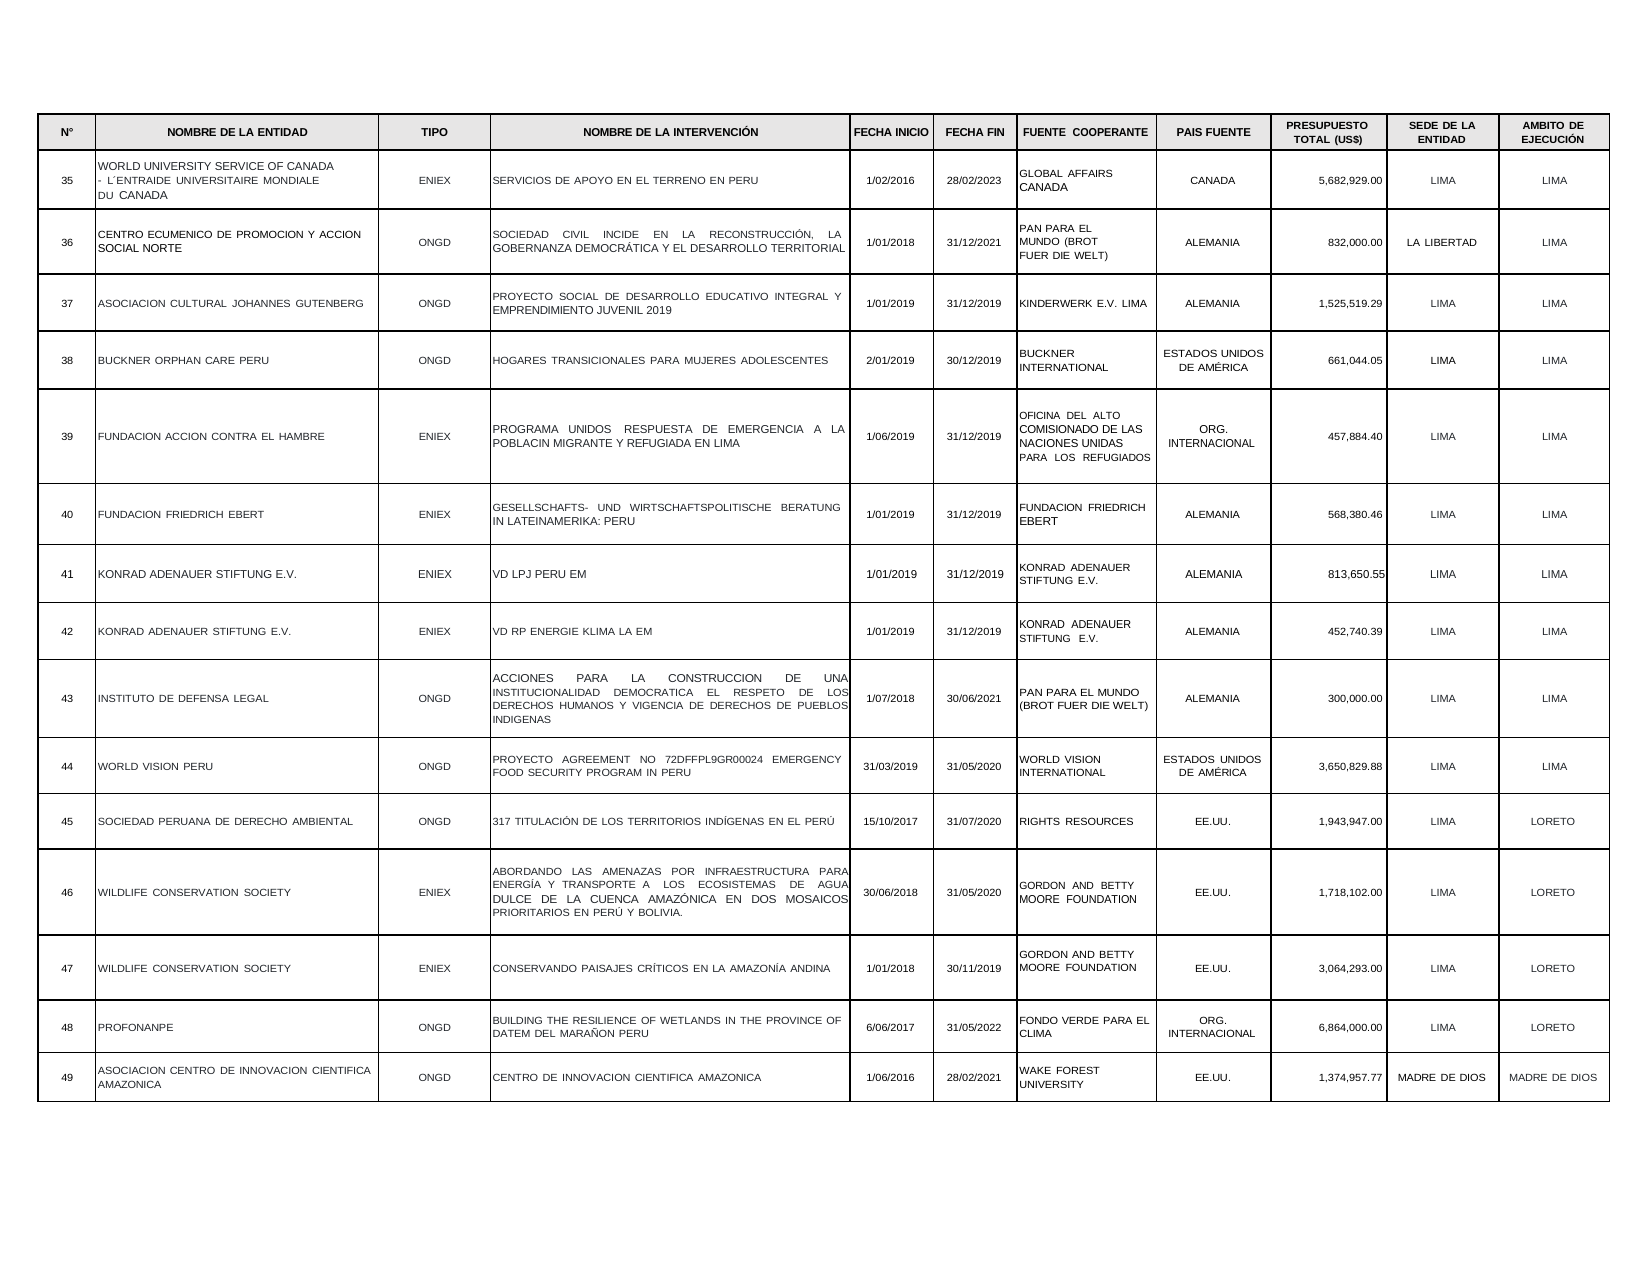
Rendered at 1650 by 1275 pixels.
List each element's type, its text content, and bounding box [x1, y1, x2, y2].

table_cell GESELLSCHAFTS- UND WIRTSCHAFTSPOLITISCHE BERATUNG IN LATEINAMERIKA: PERU [491, 484, 849, 544]
table_cell WILDLIFE CONSERVATION SOCIETY [96, 936, 378, 999]
table_cell KINDERWERK E.V. LIMA [1018, 275, 1156, 330]
table_cell 42 [39, 603, 95, 658]
table_cell 6/06/2017 [851, 1001, 933, 1052]
table_cell 31/05/2020 [934, 738, 1016, 792]
table_cell ONGD [379, 738, 490, 792]
table_cell ENIEX [379, 936, 490, 999]
table_cell 1,943,947.00 [1272, 794, 1386, 848]
table_cell 39 [39, 390, 95, 482]
table_cell ENIEX [379, 151, 490, 208]
table_cell KONRAD ADENAUER STIFTUNG E.V. [1018, 603, 1156, 658]
table_cell PROFONANPE [96, 1001, 378, 1052]
table_cell 30/11/2019 [934, 936, 1016, 999]
table_cell 300,000.00 [1272, 660, 1386, 737]
table_cell ALEMANIA [1157, 545, 1270, 601]
table_cell LIMA [1500, 660, 1609, 737]
table_cell KONRAD ADENAUER STIFTUNG E.V. [1018, 545, 1156, 601]
table_cell 31/05/2020 [934, 850, 1016, 934]
table_cell 40 [39, 484, 95, 544]
table_cell LORETO [1500, 936, 1609, 999]
table_cell 28/02/2023 [934, 151, 1016, 208]
table_cell 1,718,102.00 [1272, 850, 1386, 934]
table_cell LIMA [1388, 332, 1498, 388]
table_cell LORETO [1500, 1001, 1609, 1052]
table_cell 1/06/2016 [851, 1053, 933, 1101]
table_cell LIMA [1500, 738, 1609, 792]
table_cell LIMA [1388, 390, 1498, 482]
table_cell MADRE DE DIOS [1388, 1053, 1498, 1101]
table_cell 2/01/2019 [851, 332, 933, 388]
table_cell 1/07/2018 [851, 660, 933, 737]
table_cell 452,740.39 [1272, 603, 1386, 658]
table_cell KONRAD ADENAUER STIFTUNG E.V. [96, 545, 378, 601]
table_cell OFICINA DEL ALTO COMISIONADO DE LAS NACIONES UNIDAS PARA LOS REFUGIADOS [1018, 390, 1156, 482]
table_cell ENIEX [379, 850, 490, 934]
table_cell 31/07/2020 [934, 794, 1016, 848]
table_cell RIGHTS RESOURCES [1018, 794, 1156, 848]
table_cell 1/01/2019 [851, 603, 933, 658]
table_cell LA LIBERTAD [1388, 210, 1498, 273]
table_cell FUNDACION ACCION CONTRA EL HAMBRE [96, 390, 378, 482]
table_header FECHA FIN [934, 115, 1016, 149]
table_cell LIMA [1388, 936, 1498, 999]
table_cell ONGD [379, 1053, 490, 1101]
table_cell WORLD UNIVERSITY SERVICE OF CANADA - L´ENTRAIDE UNIVERSITAIRE MONDIALE DU CANADA [96, 151, 378, 208]
table_cell EE.UU. [1157, 850, 1270, 934]
table_cell GORDON AND BETTY MOORE FOUNDATION [1018, 850, 1156, 934]
table_cell 1,374,957.77 [1272, 1053, 1386, 1101]
table_cell KONRAD ADENAUER STIFTUNG E.V. [96, 603, 378, 658]
table_cell ONGD [379, 275, 490, 330]
table_cell LORETO [1500, 850, 1609, 934]
table_cell SOCIEDAD PERUANA DE DERECHO AMBIENTAL [96, 794, 378, 848]
table_cell LIMA [1500, 484, 1609, 544]
table_cell 46 [39, 850, 95, 934]
table_cell 3,064,293.00 [1272, 936, 1386, 999]
table_cell 457,884.40 [1272, 390, 1386, 482]
table_header NOMBRE DE LA ENTIDAD [96, 115, 378, 149]
table_cell 1/01/2019 [851, 484, 933, 544]
table_cell 5,682,929.00 [1272, 151, 1386, 208]
table_cell 49 [39, 1053, 95, 1101]
table_cell FUNDACION FRIEDRICH EBERT [1018, 484, 1156, 544]
table_cell VD LPJ PERU EM [491, 545, 849, 601]
table_cell LIMA [1388, 603, 1498, 658]
table_cell WORLD VISION PERU [96, 738, 378, 792]
table_cell ACCIONES PARA LA CONSTRUCCION DE UNA INSTITUCIONALIDAD DEMOCRATICA EL RESPETO DE LOS DERECHOS HUMANOS Y VIGENCIA DE DERECHOS DE PUEBLOS INDIGENAS [491, 660, 849, 737]
table_cell ENIEX [379, 484, 490, 544]
table_cell 36 [39, 210, 95, 273]
table_cell LIMA [1388, 794, 1498, 848]
table_cell LIMA [1500, 390, 1609, 482]
table_cell LIMA [1388, 1001, 1498, 1052]
table_cell ALEMANIA [1157, 660, 1270, 737]
table_cell 41 [39, 545, 95, 601]
table_header TIPO [379, 115, 490, 149]
table_cell EE.UU. [1157, 936, 1270, 999]
table_cell CANADA [1157, 151, 1270, 208]
table_cell LIMA [1500, 545, 1609, 601]
table_cell PROYECTO AGREEMENT NO 72DFFPL9GR00024 EMERGENCY FOOD SECURITY PROGRAM IN PERU [491, 738, 849, 792]
table_cell FONDO VERDE PARA EL CLIMA [1018, 1001, 1156, 1052]
table_cell LIMA [1388, 151, 1498, 208]
table_cell ONGD [379, 660, 490, 737]
table_cell WORLD VISION INTERNATIONAL [1018, 738, 1156, 792]
table_cell ORG. INTERNACIONAL [1157, 390, 1270, 482]
table_cell MADRE DE DIOS [1500, 1053, 1609, 1101]
table_cell 31/12/2021 [934, 210, 1016, 273]
table_cell 3,650,829.88 [1272, 738, 1386, 792]
table_cell 43 [39, 660, 95, 737]
table_cell ENIEX [379, 390, 490, 482]
table_cell BUILDING THE RESILIENCE OF WETLANDS IN THE PROVINCE OF DATEM DEL MARAÑON PERU [491, 1001, 849, 1052]
table_cell INSTITUTO DE DEFENSA LEGAL [96, 660, 378, 737]
table_cell LIMA [1500, 151, 1609, 208]
table_cell 813,650.55 [1272, 545, 1386, 601]
table_cell ENIEX [379, 603, 490, 658]
table_cell ALEMANIA [1157, 603, 1270, 658]
table_cell 661,044.05 [1272, 332, 1386, 388]
table_cell LIMA [1500, 210, 1609, 273]
table_cell 31/03/2019 [851, 738, 933, 792]
table_cell ONGD [379, 794, 490, 848]
table_cell BUCKNER INTERNATIONAL [1018, 332, 1156, 388]
table_cell ENIEX [379, 545, 490, 601]
table_cell LIMA [1388, 545, 1498, 601]
table_cell HOGARES TRANSICIONALES PARA MUJERES ADOLESCENTES [491, 332, 849, 388]
table_cell ONGD [379, 332, 490, 388]
table_cell 30/12/2019 [934, 332, 1016, 388]
table_cell PROGRAMA UNIDOS RESPUESTA DE EMERGENCIA A LA POBLACIN MIGRANTE Y REFUGIADA EN LIMA [491, 390, 849, 482]
table_cell 1/01/2019 [851, 275, 933, 330]
table_cell LIMA [1388, 850, 1498, 934]
table_header FECHA INICIO [851, 115, 933, 149]
table_cell ONGD [379, 210, 490, 273]
table_cell FUNDACION FRIEDRICH EBERT [96, 484, 378, 544]
table_cell 31/12/2019 [934, 275, 1016, 330]
table_cell VD RP ENERGIE KLIMA LA EM [491, 603, 849, 658]
table_header FUENTE COOPERANTE [1018, 115, 1156, 149]
table_cell WAKE FOREST UNIVERSITY [1018, 1053, 1156, 1101]
table_cell PROYECTO SOCIAL DE DESARROLLO EDUCATIVO INTEGRAL Y EMPRENDIMIENTO JUVENIL 2019 [491, 275, 849, 330]
table_cell 1/02/2016 [851, 151, 933, 208]
table_cell CENTRO DE INNOVACION CIENTIFICA AMAZONICA [491, 1053, 849, 1101]
table_header NOMBRE DE LA INTERVENCIÓN [491, 115, 849, 149]
table_cell 317 TITULACIÓN DE LOS TERRITORIOS INDÍGENAS EN EL PERÚ [491, 794, 849, 848]
table_cell ABORDANDO LAS AMENAZAS POR INFRAESTRUCTURA PARA ENERGÍA Y TRANSPORTE A LOS ECOSISTEMAS DE AGUA DULCE DE LA CUENCA AMAZÓNICA EN DOS MOSAICOS PRIORITARIOS EN PERÚ Y BOLIVIA. [491, 850, 849, 934]
table_cell CONSERVANDO PAISAJES CRÍTICOS EN LA AMAZONÍA ANDINA [491, 936, 849, 999]
table_cell 31/12/2019 [934, 545, 1016, 601]
table_cell GORDON AND BETTY MOORE FOUNDATION [1018, 936, 1156, 999]
table_cell 31/05/2022 [934, 1001, 1016, 1052]
table_cell ALEMANIA [1157, 210, 1270, 273]
table_header PRESUPUESTO TOTAL (US$) [1272, 115, 1386, 149]
table_cell 28/02/2021 [934, 1053, 1016, 1101]
table_cell LIMA [1388, 738, 1498, 792]
table_cell ESTADOS UNIDOS DE AMÉRICA [1157, 738, 1270, 792]
table_cell ASOCIACION CENTRO DE INNOVACION CIENTIFICA AMAZONICA [96, 1053, 378, 1101]
table_cell ASOCIACION CULTURAL JOHANNES GUTENBERG [96, 275, 378, 330]
table_cell 568,380.46 [1272, 484, 1386, 544]
table_cell BUCKNER ORPHAN CARE PERU [96, 332, 378, 388]
table_cell PAN PARA EL MUNDO (BROT FUER DIE WELT) [1018, 210, 1156, 273]
table_cell LIMA [1388, 275, 1498, 330]
table_cell 832,000.00 [1272, 210, 1386, 273]
table_cell LORETO [1500, 794, 1609, 848]
table_header PAIS FUENTE [1157, 115, 1270, 149]
table_cell LIMA [1500, 603, 1609, 658]
table_header SEDE DE LA ENTIDAD [1388, 115, 1498, 149]
table_cell LIMA [1500, 275, 1609, 330]
table_cell ESTADOS UNIDOS DE AMÉRICA [1157, 332, 1270, 388]
table_cell LIMA [1500, 332, 1609, 388]
table_cell 15/10/2017 [851, 794, 933, 848]
table_header N° [39, 115, 95, 149]
table_cell 31/12/2019 [934, 484, 1016, 544]
table_cell ONGD [379, 1001, 490, 1052]
table_cell 31/12/2019 [934, 603, 1016, 658]
table_cell 6,864,000.00 [1272, 1001, 1386, 1052]
table_cell SOCIEDAD CIVIL INCIDE EN LA RECONSTRUCCIÓN, LA GOBERNANZA DEMOCRÁTICA Y EL DESARROLLO TERRITORIAL [491, 210, 849, 273]
table_cell 30/06/2018 [851, 850, 933, 934]
table_cell 37 [39, 275, 95, 330]
table_cell 1/06/2019 [851, 390, 933, 482]
table_header AMBITO DE EJECUCIÓN [1500, 115, 1609, 149]
table_cell PAN PARA EL MUNDO (BROT FUER DIE WELT) [1018, 660, 1156, 737]
table_cell 48 [39, 1001, 95, 1052]
table_cell EE.UU. [1157, 794, 1270, 848]
table_cell 35 [39, 151, 95, 208]
table_cell 1/01/2018 [851, 936, 933, 999]
table_cell 38 [39, 332, 95, 388]
table_cell WILDLIFE CONSERVATION SOCIETY [96, 850, 378, 934]
table_cell LIMA [1388, 660, 1498, 737]
table_cell 44 [39, 738, 95, 792]
table_cell ORG. INTERNACIONAL [1157, 1001, 1270, 1052]
table_cell 1/01/2019 [851, 545, 933, 601]
table_cell 30/06/2021 [934, 660, 1016, 737]
table_cell CENTRO ECUMENICO DE PROMOCION Y ACCION SOCIAL NORTE [96, 210, 378, 273]
table_cell ALEMANIA [1157, 484, 1270, 544]
table_cell 45 [39, 794, 95, 848]
table_cell 1,525,519.29 [1272, 275, 1386, 330]
table_cell ALEMANIA [1157, 275, 1270, 330]
table_cell SERVICIOS DE APOYO EN EL TERRENO EN PERU [491, 151, 849, 208]
table_cell 31/12/2019 [934, 390, 1016, 482]
table_cell GLOBAL AFFAIRS CANADA [1018, 151, 1156, 208]
table_cell LIMA [1388, 484, 1498, 544]
table_cell 1/01/2018 [851, 210, 933, 273]
table_cell 47 [39, 936, 95, 999]
table_cell EE.UU. [1157, 1053, 1270, 1101]
